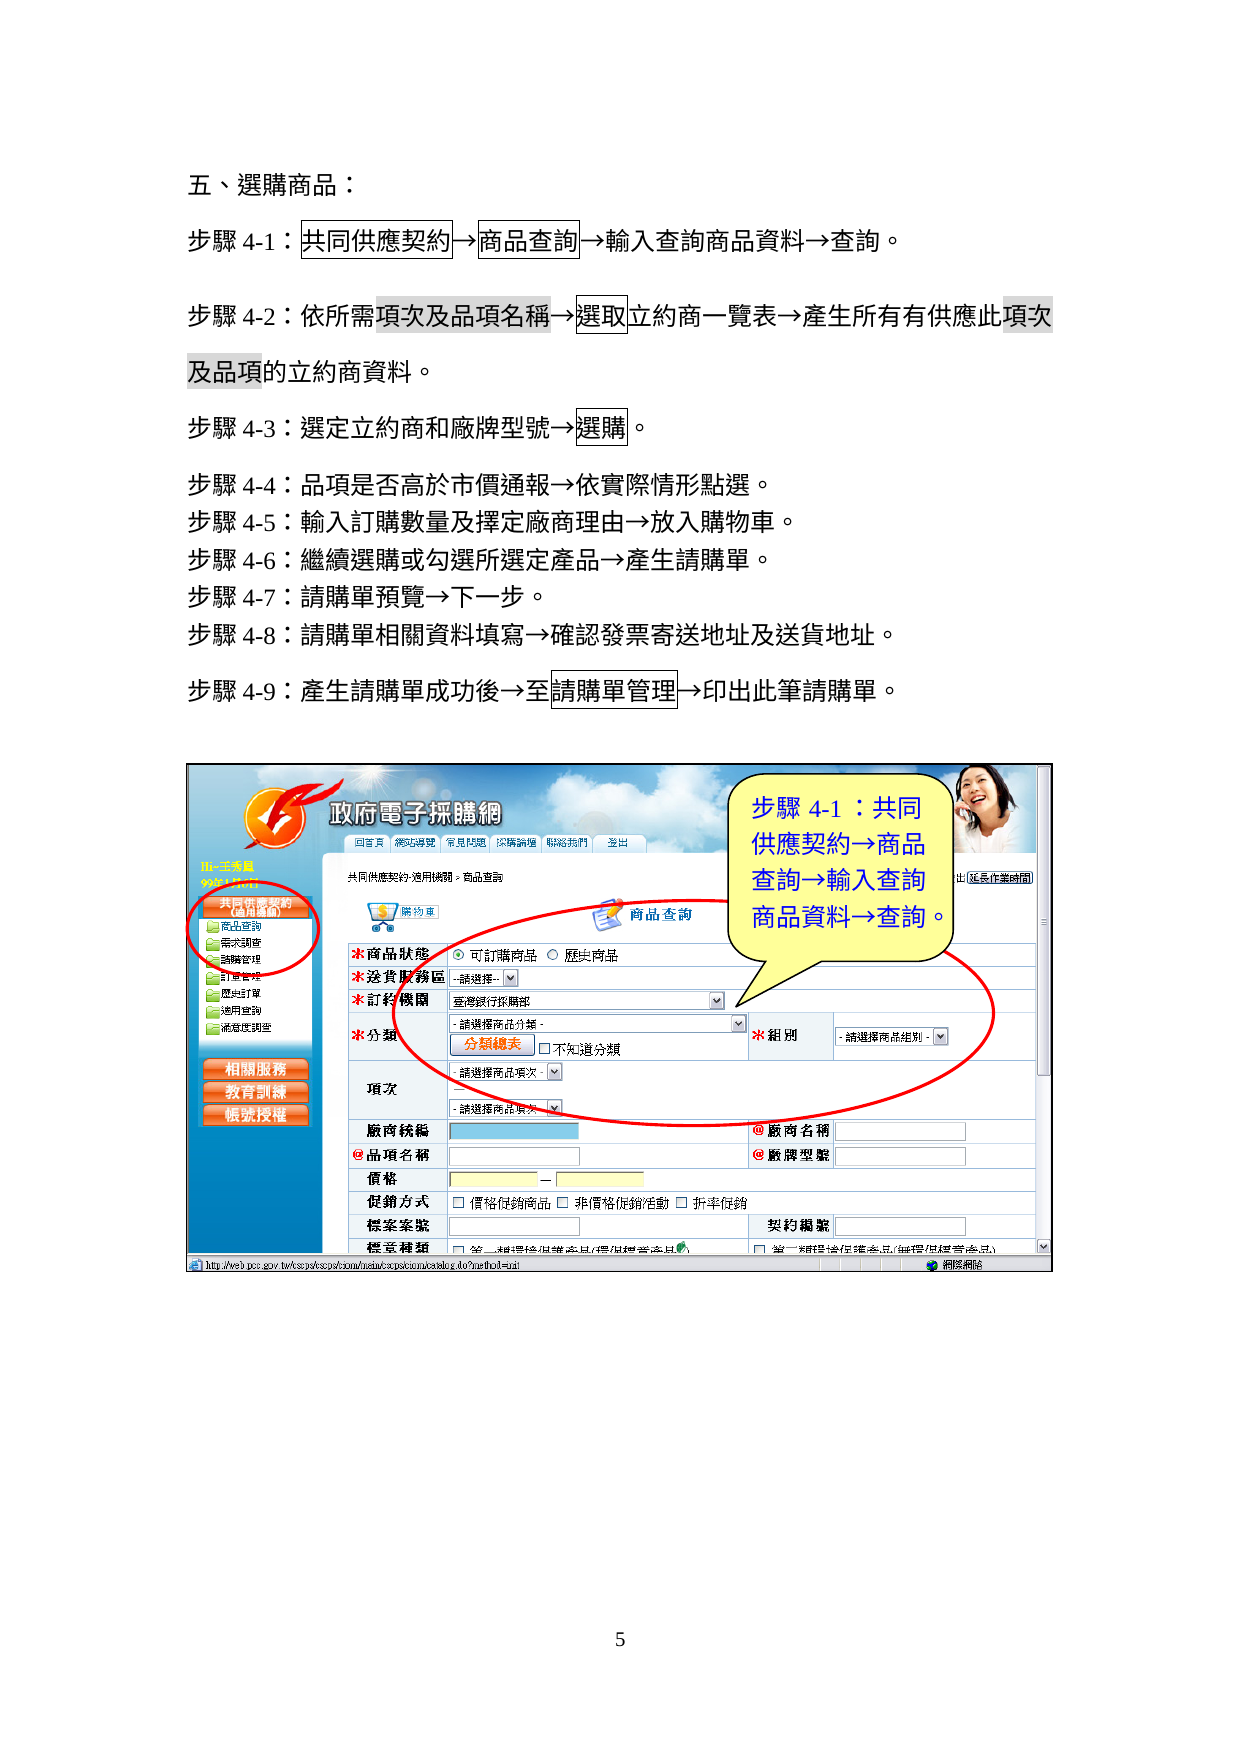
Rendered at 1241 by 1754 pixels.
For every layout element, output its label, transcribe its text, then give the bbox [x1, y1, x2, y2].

picture [187, 765, 1051, 1271]
text 步驟4-9：產生請購單成功後→至請購單管理→印出此筆請購單。 [187, 652, 1053, 727]
text 步驟4-7：請購單預覽→下一步。 [187, 577, 1053, 614]
text 步驟4-1：共同供應契約→商品查詢→輸入查詢商品資料→查詢。 [187, 202, 1053, 277]
text 步驟4-5：輸入訂購數量及擇定廠商理由→放入購物車。 [187, 502, 1053, 539]
text 五、選購商品： [187, 164, 1053, 202]
text 步驟4-6：繼續選購或勾選所選定產品→產生請購單。 [187, 539, 1053, 577]
text 步驟4-4：品項是否高於市價通報→依實際情形點選。 [187, 464, 1053, 502]
text 步驟4-8：請購單相關資料填寫→確認發票寄送地址及送貨地址。 [187, 614, 1053, 652]
text 步驟4-3：選定立約商和廠牌型號→選購。 [187, 389, 1053, 464]
picture [189, 884, 316, 974]
text 步驟4-2：依所需項次及品項名稱→選取立約商一覽表→產生所有有供應此項次及品項的立約商資料。 [187, 277, 1053, 389]
